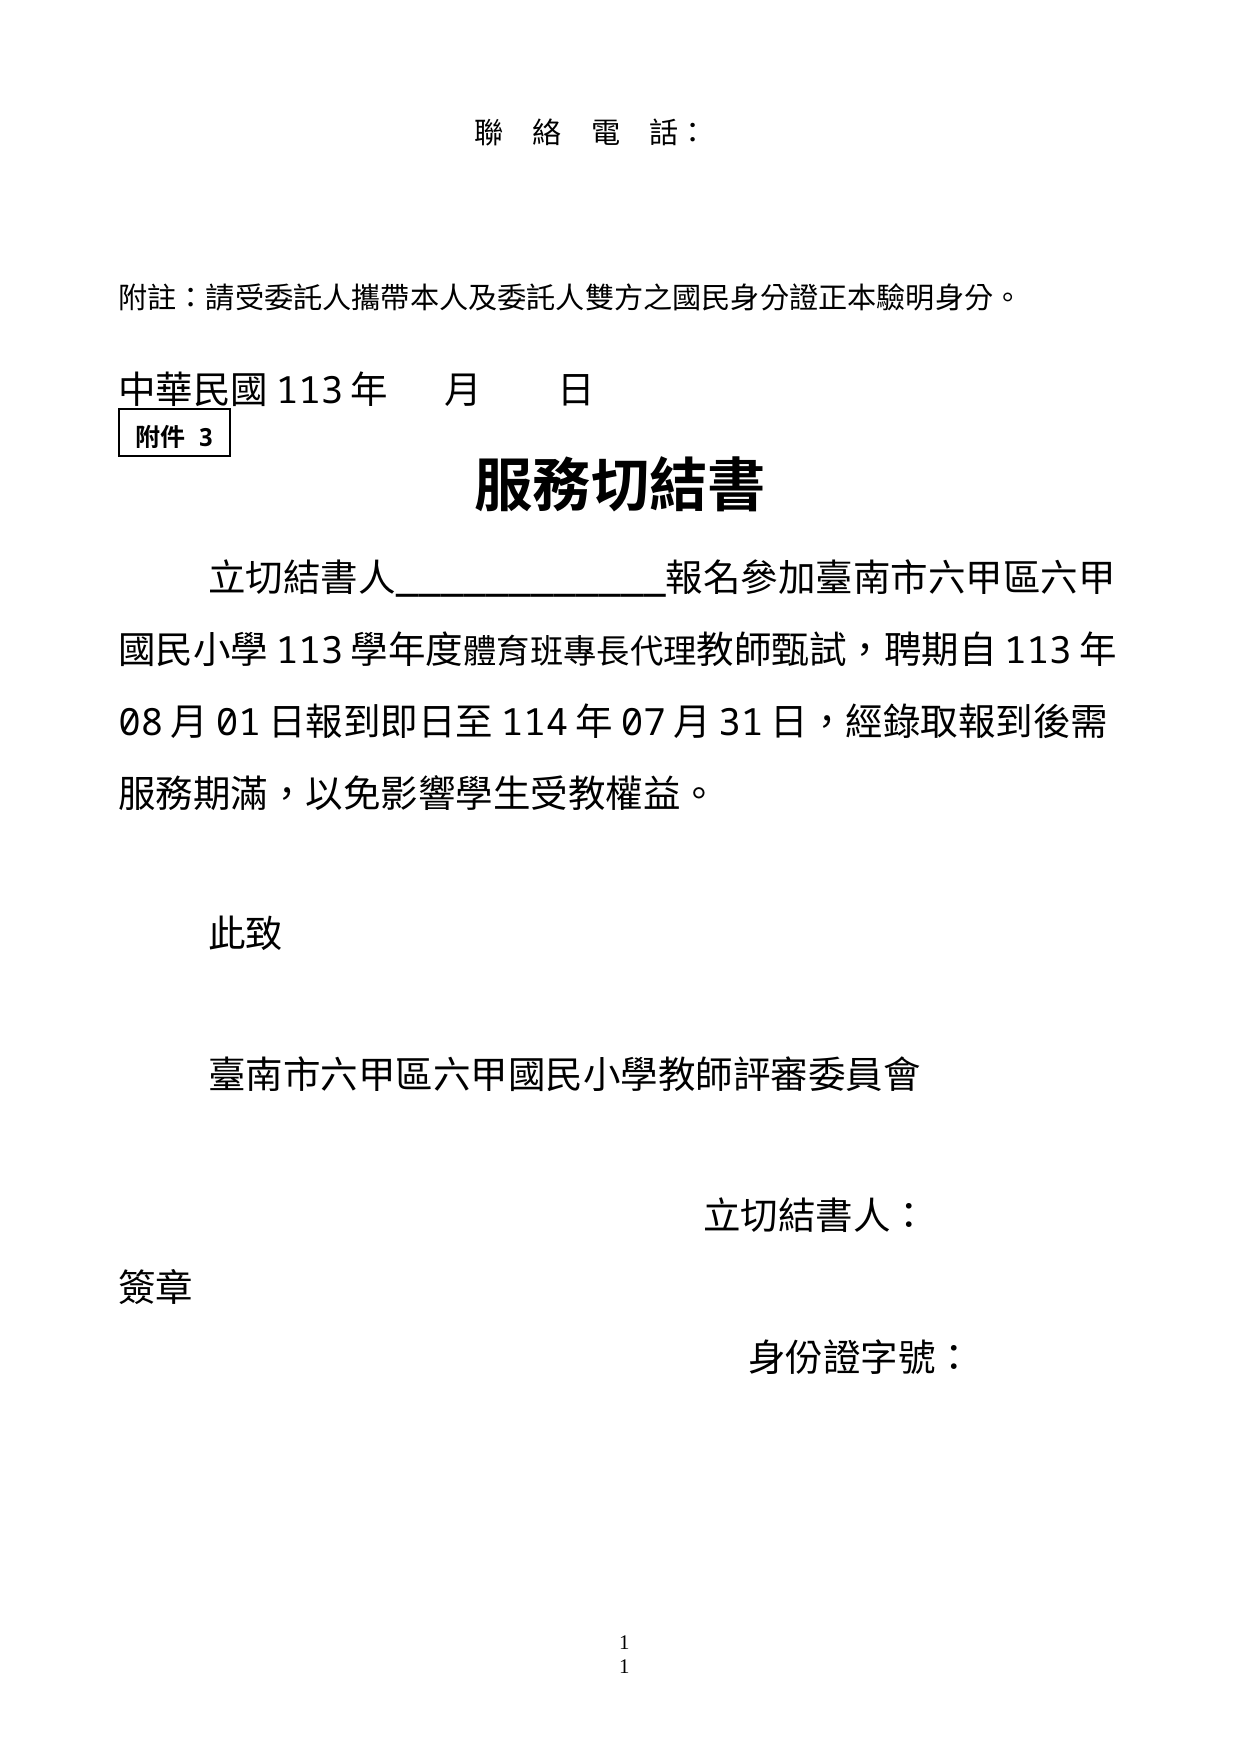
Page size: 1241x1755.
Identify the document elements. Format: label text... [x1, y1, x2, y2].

text 臺南市六甲區六甲國民小學教師評審委員會 [118, 1030, 1122, 1093]
text 中華民國113年 月 日 [118, 346, 1122, 408]
text 附註：請受委託人攜帶本人及委託人雙方之國民身分證正本驗明身分。 [118, 275, 1122, 317]
text 服務切結書 [118, 408, 1122, 533]
text 立切結書人____________報名參加臺南市六甲區六甲國民小學113學年度體育班專長代理教師甄試，聘期自113年08月01日報到即日至114年07月31日，經錄取報到後需服務期滿，以免影響學生受教權益。 [118, 533, 1122, 811]
text 附件 3 [135, 417, 214, 448]
text 身份證字號： [118, 1314, 1122, 1376]
text 此致 [118, 890, 1122, 952]
text 聯 絡 電 話： [468, 109, 1122, 151]
text 立切結書人： 簽章 [118, 1171, 1122, 1306]
